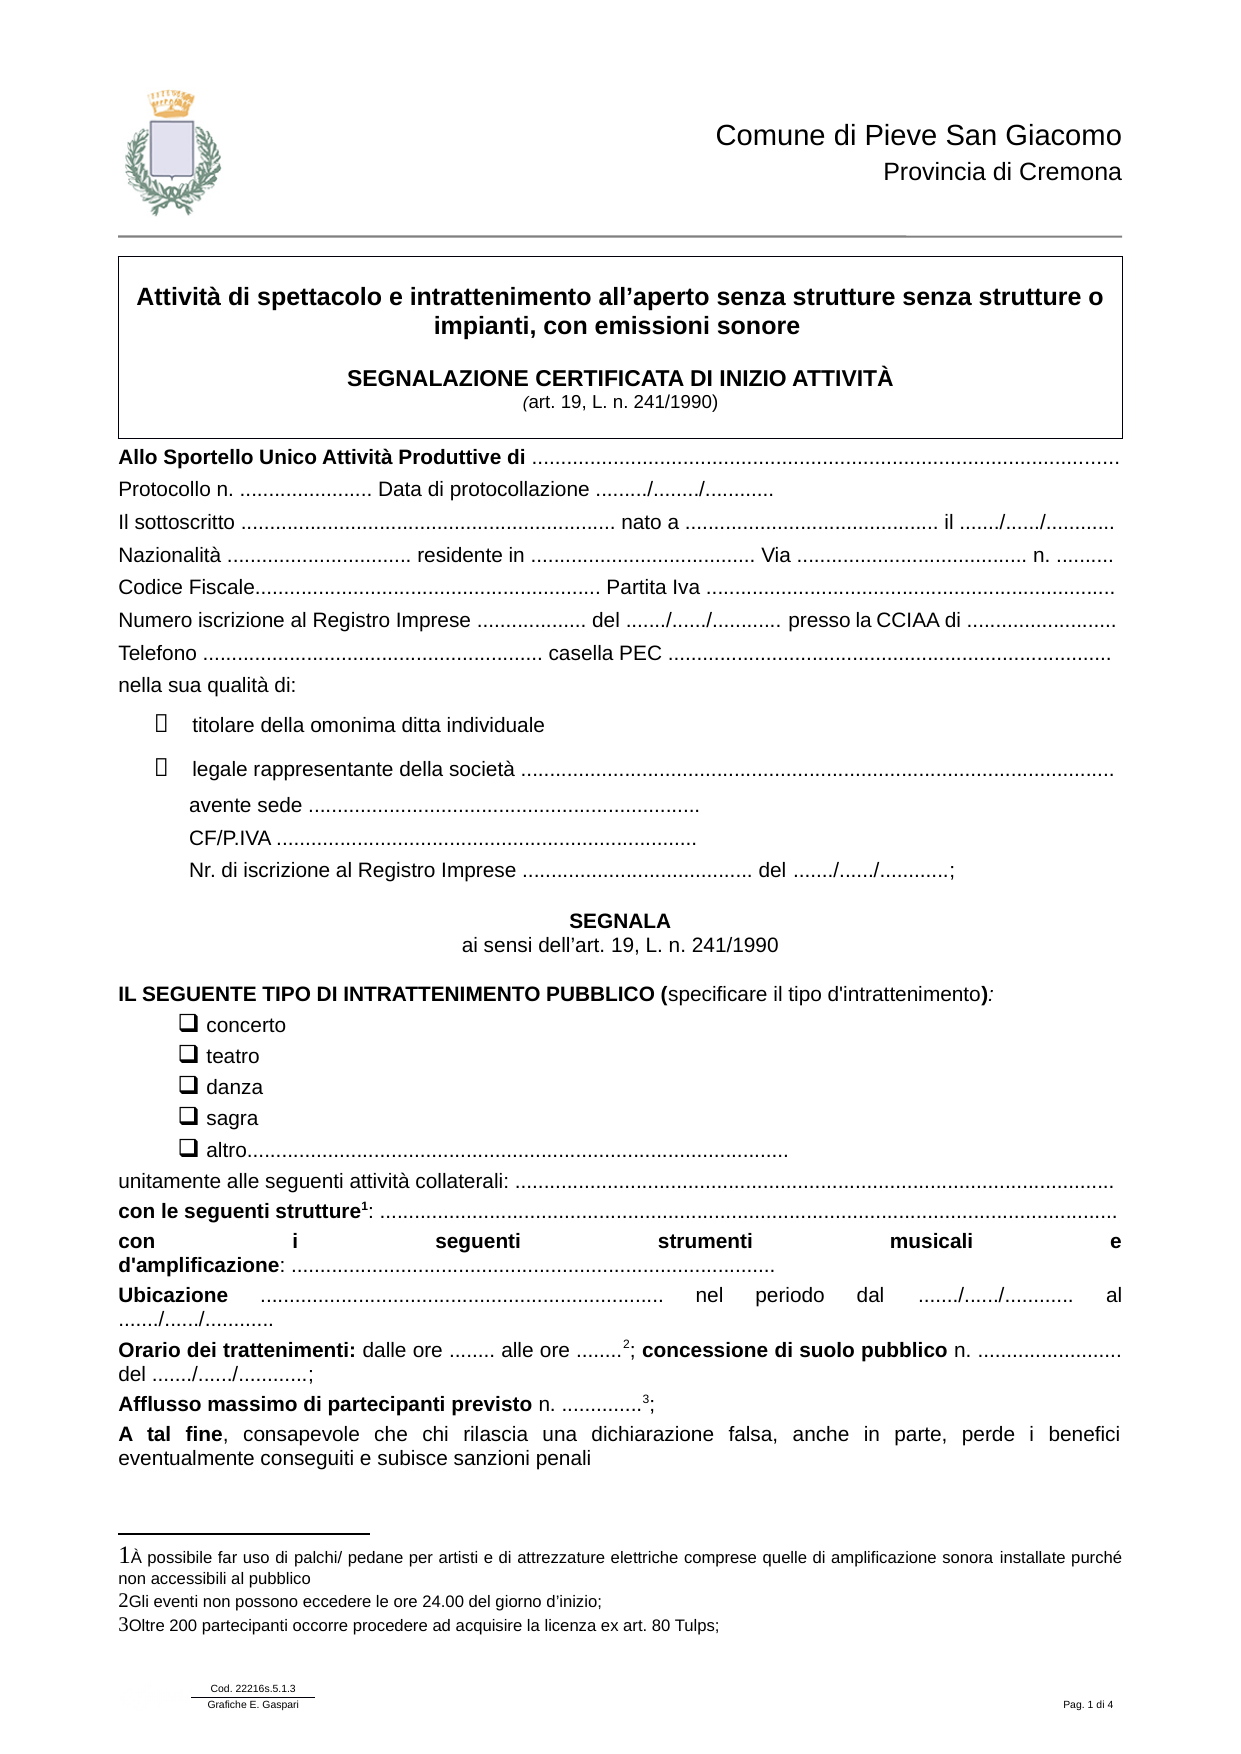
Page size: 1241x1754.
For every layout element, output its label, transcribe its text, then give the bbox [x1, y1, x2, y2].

text Il sottoscritto ................................................................. nato a ............................................ il ......./....../............ [118, 510, 1122, 534]
text nella sua qualità di: [118, 673, 1122, 697]
text Protocollo n. ....................... Data di protocollazione ........./......../............ [118, 477, 1122, 501]
text Telefono ........................................................... casella PEC ............................................................................. [118, 640, 1122, 664]
text  sagra [177, 1106, 1122, 1131]
text À possibile far uso di palchi/ pedane per artisti e di attrezzature elettriche comprese quelle di amplificazione sonora installate purché non accessibili al pubblico [118, 1540, 1122, 1588]
text IL SEGUENTE TIPO DI INTRATTENIMENTO PUBBLICO (specificare il tipo d'intrattenimento): [118, 982, 1122, 1006]
text Orario dei trattenimenti: dalle ore ........ alle ore ........; concessione di suolo pubblico n. ......................... del ......./....../............; [118, 1337, 1122, 1385]
text Allo Sportello Unico Attività Produttive di [118, 445, 1122, 469]
text Nazionalità ................................ residente in ....................................... Via ........................................ n. .......... [118, 542, 1122, 566]
text avente sede .................................................................... [189, 793, 1122, 817]
text Oltre 200 partecipanti occorre procedere ad acquisire la licenza ex art. 80 Tulps; [118, 1612, 1122, 1636]
text Nr. di iscrizione al Registro Imprese ........................................ del ......./....../............; [189, 858, 1122, 882]
text Gli eventi non possono eccedere le ore 24.00 del giorno d’inizio; [118, 1588, 1122, 1612]
text  legale rappresentante della società ....................................................................................................... [153, 749, 1122, 783]
text A tal fine, consapevole che chi rilascia una dichiarazione falsa, anche in parte, perde i benefici eventualmente conseguiti e subisce sanzioni penali [118, 1422, 1122, 1470]
text  teatro [177, 1044, 1122, 1069]
text SEGNALA [118, 909, 1122, 933]
text CF/P.IVA ......................................................................... [189, 825, 1122, 849]
text Afflusso massimo di partecipanti previsto n. ..............; [118, 1392, 1122, 1416]
text ai sensi dell’art. 19, L. n. 241/1990 [118, 933, 1122, 957]
picture [122, 87, 224, 219]
text  concerto [177, 1012, 1122, 1037]
text Comune di Pieve San Giacomo [224, 118, 1122, 152]
text Numero iscrizione al Registro Imprese ................... del ......./....../............ presso la CCIAA di .......................... [118, 608, 1122, 632]
text Codice Fiscale............................................................ Partita Iva ....................................................................... [118, 575, 1122, 599]
text Provincia di Cremona [224, 157, 1122, 185]
table_header Attività di spettacolo e intrattenimento all’aperto senza strutture senza strutture o impianti, con emissioni sonore SEGNALAZIONE CERTIFICATA DI INIZIO ATTIVITÀ (art. 19, L. n. 241/1990) [119, 257, 1122, 437]
text  titolare della omonima ditta individuale [153, 706, 1122, 739]
text con le seguenti strutture: ................................................................................................................................ [118, 1199, 1122, 1223]
text  altro.............................................................................................. [177, 1137, 1122, 1162]
text Ubicazione ...................................................................... nel periodo dal ......./....../............ al ......./....../............ [118, 1283, 1122, 1331]
text con i seguenti strumenti musicali e d'amplificazione: .................................................................................... [118, 1229, 1122, 1277]
text unitamente alle seguenti attività collaterali: ........................................................................................................ [118, 1169, 1122, 1193]
text  danza [177, 1075, 1122, 1100]
